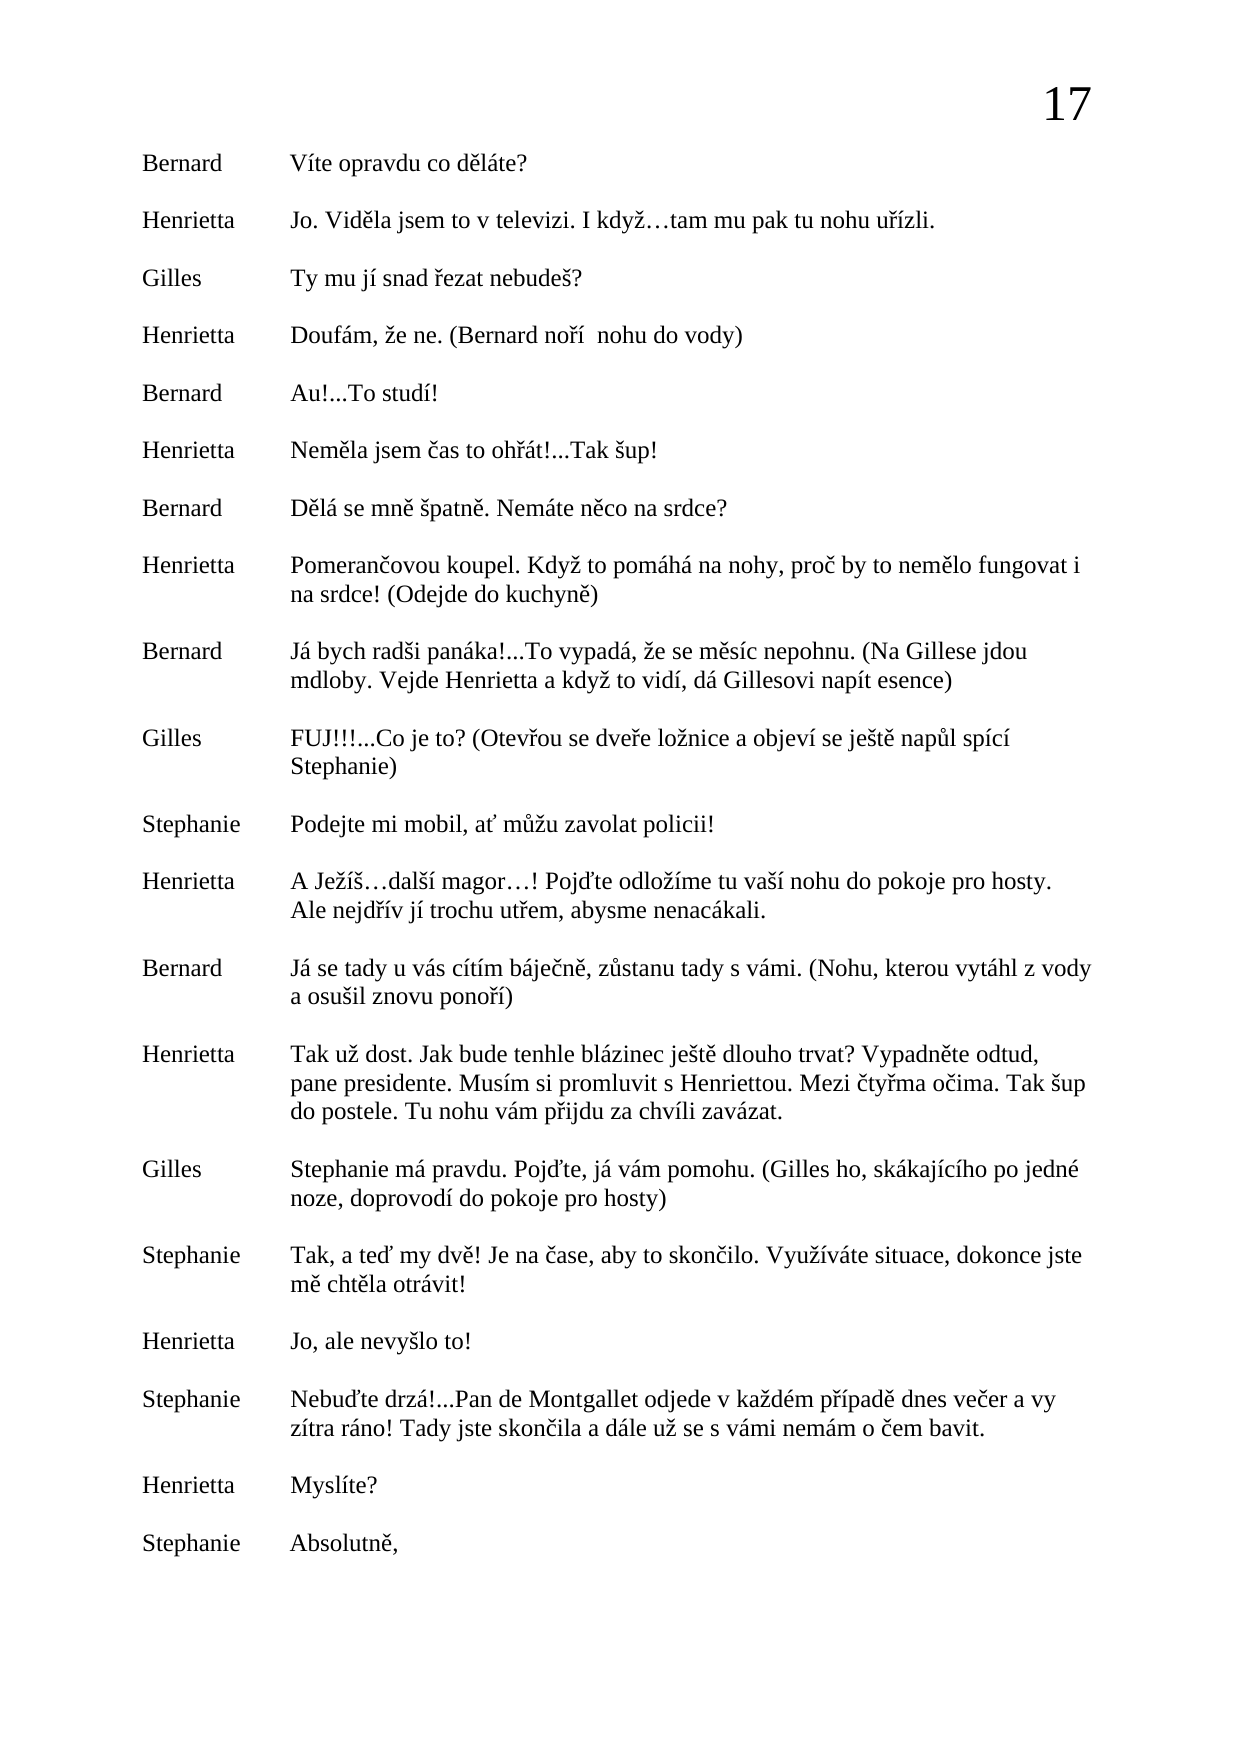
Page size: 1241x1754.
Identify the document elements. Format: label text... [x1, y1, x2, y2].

text Henrietta Myslíte? [142, 1470, 1092, 1499]
text Stephanie Tak, a teď my dvě! Je na čase, aby to skončilo. Využíváte situace, dokonce jste mě chtěla otrávit! [142, 1240, 1092, 1298]
text Bernard Já bych radši panáka!...To vypadá, že se měsíc nepohnu. (Na Gillese jdou mdloby. Vejde Henrietta a když to vidí, dá Gillesovi napít esence) [142, 636, 1092, 694]
text Henrietta Neměla jsem čas to ohřát!...Tak šup! [142, 435, 1092, 464]
text Henrietta Jo, ale nevyšlo to! [142, 1326, 1092, 1355]
text Gilles Stephanie má pravdu. Pojďte, já vám pomohu. (Gilles ho, skákajícího po jedné noze, doprovodí do pokoje pro hosty) [142, 1154, 1092, 1211]
text Bernard Já se tady u vás cítím báječně, zůstanu tady s vámi. (Nohu, kterou vytáhl z vody a osušil znovu ponoří) [142, 953, 1092, 1010]
text Henrietta Pomerančovou koupel. Když to pomáhá na nohy, proč by to nemělo fungovat i na srdce! (Odejde do kuchyně) [142, 550, 1092, 608]
text Stephanie Absolutně, [142, 1528, 1092, 1556]
text Bernard Víte opravdu co děláte? [142, 148, 1092, 176]
text Gilles Ty mu jí snad řezat nebudeš? [142, 263, 1092, 291]
text Stephanie Podejte mi mobil, ať můžu zavolat policii! [142, 809, 1092, 838]
text Bernard Dělá se mně špatně. Nemáte něco na srdce? [142, 493, 1092, 521]
text Henrietta A Ježíš…další magor…! Pojďte odložíme tu vaší nohu do pokoje pro hosty. Ale nejdřív jí trochu utřem, abysme nenacákali. [142, 866, 1092, 924]
text Henrietta Tak už dost. Jak bude tenhle blázinec ještě dlouho trvat? Vypadněte odtud, pane presidente. Musím si promluvit s Henriettou. Mezi čtyřma očima. Tak šup do postele. Tu nohu vám přijdu za chvíli zavázat. [142, 1039, 1092, 1125]
text Bernard Au!...To studí! [142, 378, 1092, 406]
text Gilles FUJ!!!...Co je to? (Otevřou se dveře ložnice a objeví se ještě napůl spící Stephanie) [142, 723, 1092, 780]
text Henrietta Jo. Viděla jsem to v televizi. I když…tam mu pak tu nohu uřízli. [142, 205, 1092, 234]
text Henrietta Doufám, že ne. (Bernard noří nohu do vody) [142, 320, 1092, 349]
text Stephanie Nebuďte drzá!...Pan de Montgallet odjede v každém případě dnes večer a vy zítra ráno! Tady jste skončila a dále už se s vámi nemám o čem bavit. [142, 1384, 1092, 1441]
